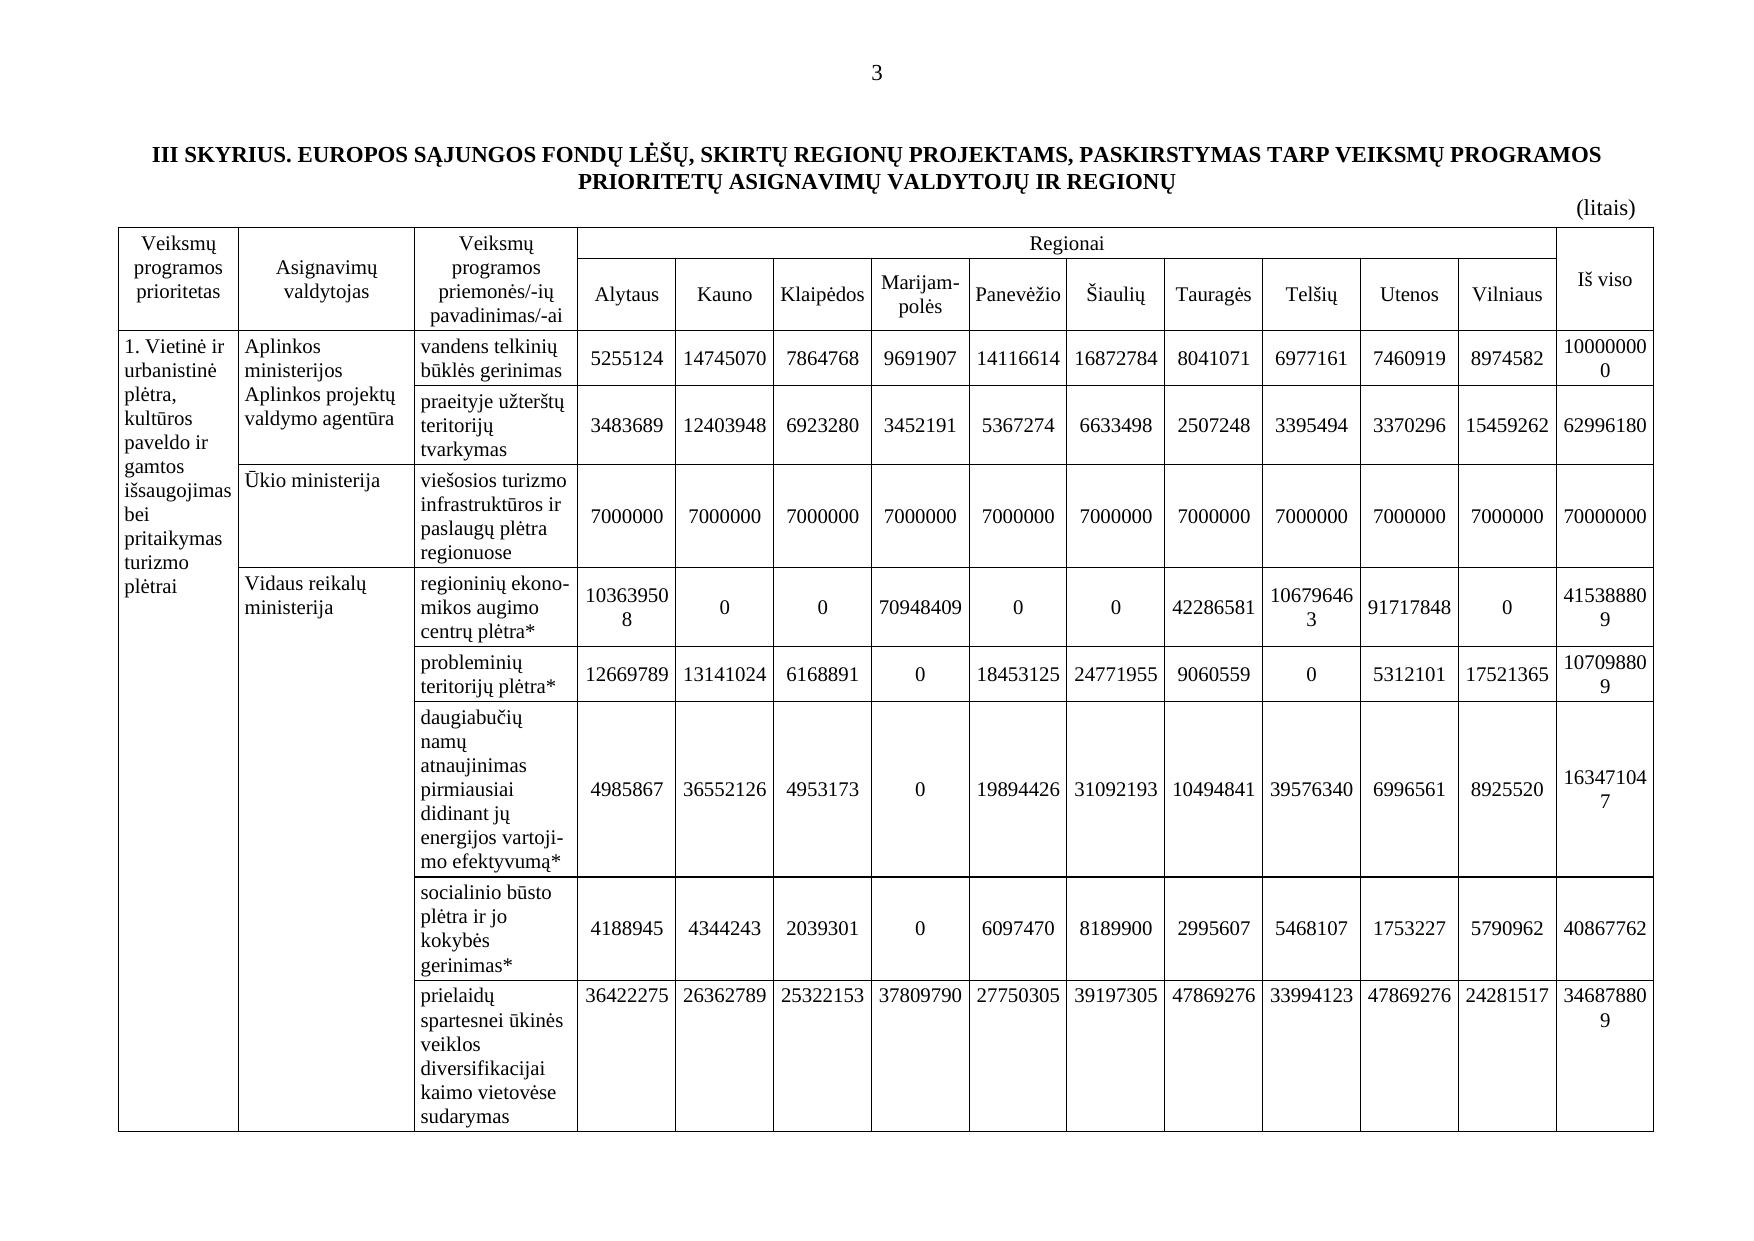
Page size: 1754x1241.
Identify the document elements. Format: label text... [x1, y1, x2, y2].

table_cell 42286581 [1165, 568, 1262, 646]
table_cell 8041071 [1165, 331, 1262, 385]
table_cell 7000000 [970, 465, 1066, 567]
table_cell socialinio būsto plėtra ir jo kokybės gerinimas* [415, 878, 577, 979]
table_cell 31092193 [1067, 702, 1164, 876]
table_cell Marijam­polės [872, 259, 969, 330]
table_cell 1753227 [1361, 878, 1458, 979]
table_cell 0 [676, 568, 773, 646]
table_cell 18453125 [970, 647, 1066, 701]
table_cell 0 [1067, 568, 1164, 646]
table_cell Ap­linkos ministerijos Aplinkos projektų valdymo agentūra [239, 331, 414, 464]
table_cell 24771955 [1067, 647, 1164, 701]
table_header Veiksmų programos prioritetas [119, 228, 238, 330]
table_cell 5312101 [1361, 647, 1458, 701]
table_cell 36552126 [676, 702, 773, 876]
table_cell 39576340 [1263, 702, 1360, 876]
table_cell 62996180 [1557, 386, 1653, 464]
table_cell 4953173 [774, 702, 871, 876]
table_cell 5255124 [578, 331, 675, 385]
table_cell 7000000 [676, 465, 773, 567]
table_cell 9060559 [1165, 647, 1262, 701]
table_cell Kauno [676, 259, 773, 330]
table_cell 4985867 [578, 702, 675, 876]
table_cell 8925520 [1459, 702, 1556, 876]
table_cell 47869276 [1361, 981, 1458, 1131]
table_cell 25322153 [774, 981, 871, 1131]
table_cell 9691907 [872, 331, 969, 385]
table_cell 16872784 [1067, 331, 1164, 385]
table_cell probleminių teritorijų plėtra* [415, 647, 577, 701]
table_cell 1. Vietinė ir urbanistinė plėtra, kultūros paveldo ir gamtos išsaugojimas bei pritaikymas turizmo plėtrai [119, 331, 238, 1131]
table_cell 2507248 [1165, 386, 1262, 464]
table_cell 346878809 [1557, 981, 1653, 1131]
table_cell 7000000 [774, 465, 871, 567]
table_cell 7000000 [1361, 465, 1458, 567]
table_cell 14116614 [970, 331, 1066, 385]
table_cell 8189900 [1067, 878, 1164, 979]
table_cell Šiaulių [1067, 259, 1164, 330]
table_cell Tauragės [1165, 259, 1262, 330]
table_cell Vidaus reikalų ministerija [239, 568, 414, 1131]
table_cell 0 [872, 702, 969, 876]
table_cell 40867762 [1557, 878, 1653, 979]
table_cell 6097470 [970, 878, 1066, 979]
subtitle III skyrius. Europos Sąjungos fondų lėšų, skirtų regionų projektams, paskirstymas tarp veiksmų programOS prioritetų asignavimų valdytojų ir regionų [118, 141, 1636, 194]
table_cell 27750305 [970, 981, 1066, 1131]
table_cell 3395494 [1263, 386, 1360, 464]
table_cell 13141024 [676, 647, 773, 701]
table_cell 100000000 [1557, 331, 1653, 385]
table_cell 7000000 [872, 465, 969, 567]
table_cell 14745070 [676, 331, 773, 385]
table_cell 17521365 [1459, 647, 1556, 701]
table_cell 7460919 [1361, 331, 1458, 385]
text (litais) [118, 194, 1636, 220]
table_cell 70000000 [1557, 465, 1653, 567]
table_header Asignavimų valdytojas [239, 228, 414, 330]
table_cell Utenos [1361, 259, 1458, 330]
table_cell 103639508 [578, 568, 675, 646]
table_cell vandens telkinių būklės gerinimas [415, 331, 577, 385]
table_cell Alytaus [578, 259, 675, 330]
table_header Regionai [578, 228, 1556, 258]
table_cell 106796463 [1263, 568, 1360, 646]
table_cell 107098809 [1557, 647, 1653, 701]
table_cell 15459262 [1459, 386, 1556, 464]
table_cell 0 [872, 647, 969, 701]
table_cell 24281517 [1459, 981, 1556, 1131]
table_cell viešosios turizmo infrastruktūros ir paslaugų plėtra regionuose [415, 465, 577, 567]
table_cell 91717848 [1361, 568, 1458, 646]
table_cell 47869276 [1165, 981, 1262, 1131]
table_cell 0 [1459, 568, 1556, 646]
table_cell regioninių ekono­mikos augimo centrų plėtra* [415, 568, 577, 646]
table_cell 3452191 [872, 386, 969, 464]
table_cell Panevėžio [970, 259, 1066, 330]
table_cell 3483689 [578, 386, 675, 464]
table_cell 7000000 [1263, 465, 1360, 567]
table_cell 19894426 [970, 702, 1066, 876]
table_cell 6977161 [1263, 331, 1360, 385]
table_cell 0 [970, 568, 1066, 646]
table_cell 6168891 [774, 647, 871, 701]
table_cell Vilniaus [1459, 259, 1556, 330]
table_cell 415388809 [1557, 568, 1653, 646]
table_cell 2039301 [774, 878, 871, 979]
table_cell 0 [872, 878, 969, 979]
table_cell prielaidų spartesnei ūkinės veiklos diversifikacijai kaimo vietovėse sudarymas [415, 981, 577, 1131]
table_cell 37809790 [872, 981, 969, 1131]
table_cell 7000000 [1067, 465, 1164, 567]
table_cell 7000000 [1459, 465, 1556, 567]
table_cell 5468107 [1263, 878, 1360, 979]
table_cell 6923280 [774, 386, 871, 464]
table_cell Ūkio ministerija [239, 465, 414, 567]
table_cell praeityje užterštų teritorijų tvarkymas [415, 386, 577, 464]
table_cell daugiabučių namų atnaujinimas pirmiausiai didinant jų energijos vartoji­mo efektyvumą* [415, 702, 577, 876]
table_cell 3370296 [1361, 386, 1458, 464]
table_cell 4188945 [578, 878, 675, 979]
table_cell 39197305 [1067, 981, 1164, 1131]
table_cell 5367274 [970, 386, 1066, 464]
table_cell 6633498 [1067, 386, 1164, 464]
table_cell 0 [774, 568, 871, 646]
table_header Veiksmų programos priemonės/-ių pavadinimas/-ai [415, 228, 577, 330]
table_cell 70948409 [872, 568, 969, 646]
table_cell 8974582 [1459, 331, 1556, 385]
table_cell 7000000 [1165, 465, 1262, 567]
table_cell 10494841 [1165, 702, 1262, 876]
table_cell 12669789 [578, 647, 675, 701]
table_cell Klaipėdos [774, 259, 871, 330]
table_cell 12403948 [676, 386, 773, 464]
table_cell 7864768 [774, 331, 871, 385]
table_cell 7000000 [578, 465, 675, 567]
table_cell 4344243 [676, 878, 773, 979]
table_cell 36422275 [578, 981, 675, 1131]
table_cell 2995607 [1165, 878, 1262, 979]
table_cell 5790962 [1459, 878, 1556, 979]
table_cell Telšių [1263, 259, 1360, 330]
table_cell 26362789 [676, 981, 773, 1131]
table_cell 33994123 [1263, 981, 1360, 1131]
table_cell 6996561 [1361, 702, 1458, 876]
table_cell 0 [1263, 647, 1360, 701]
table_cell 163471047 [1557, 702, 1653, 876]
table_header Iš viso [1557, 228, 1653, 330]
